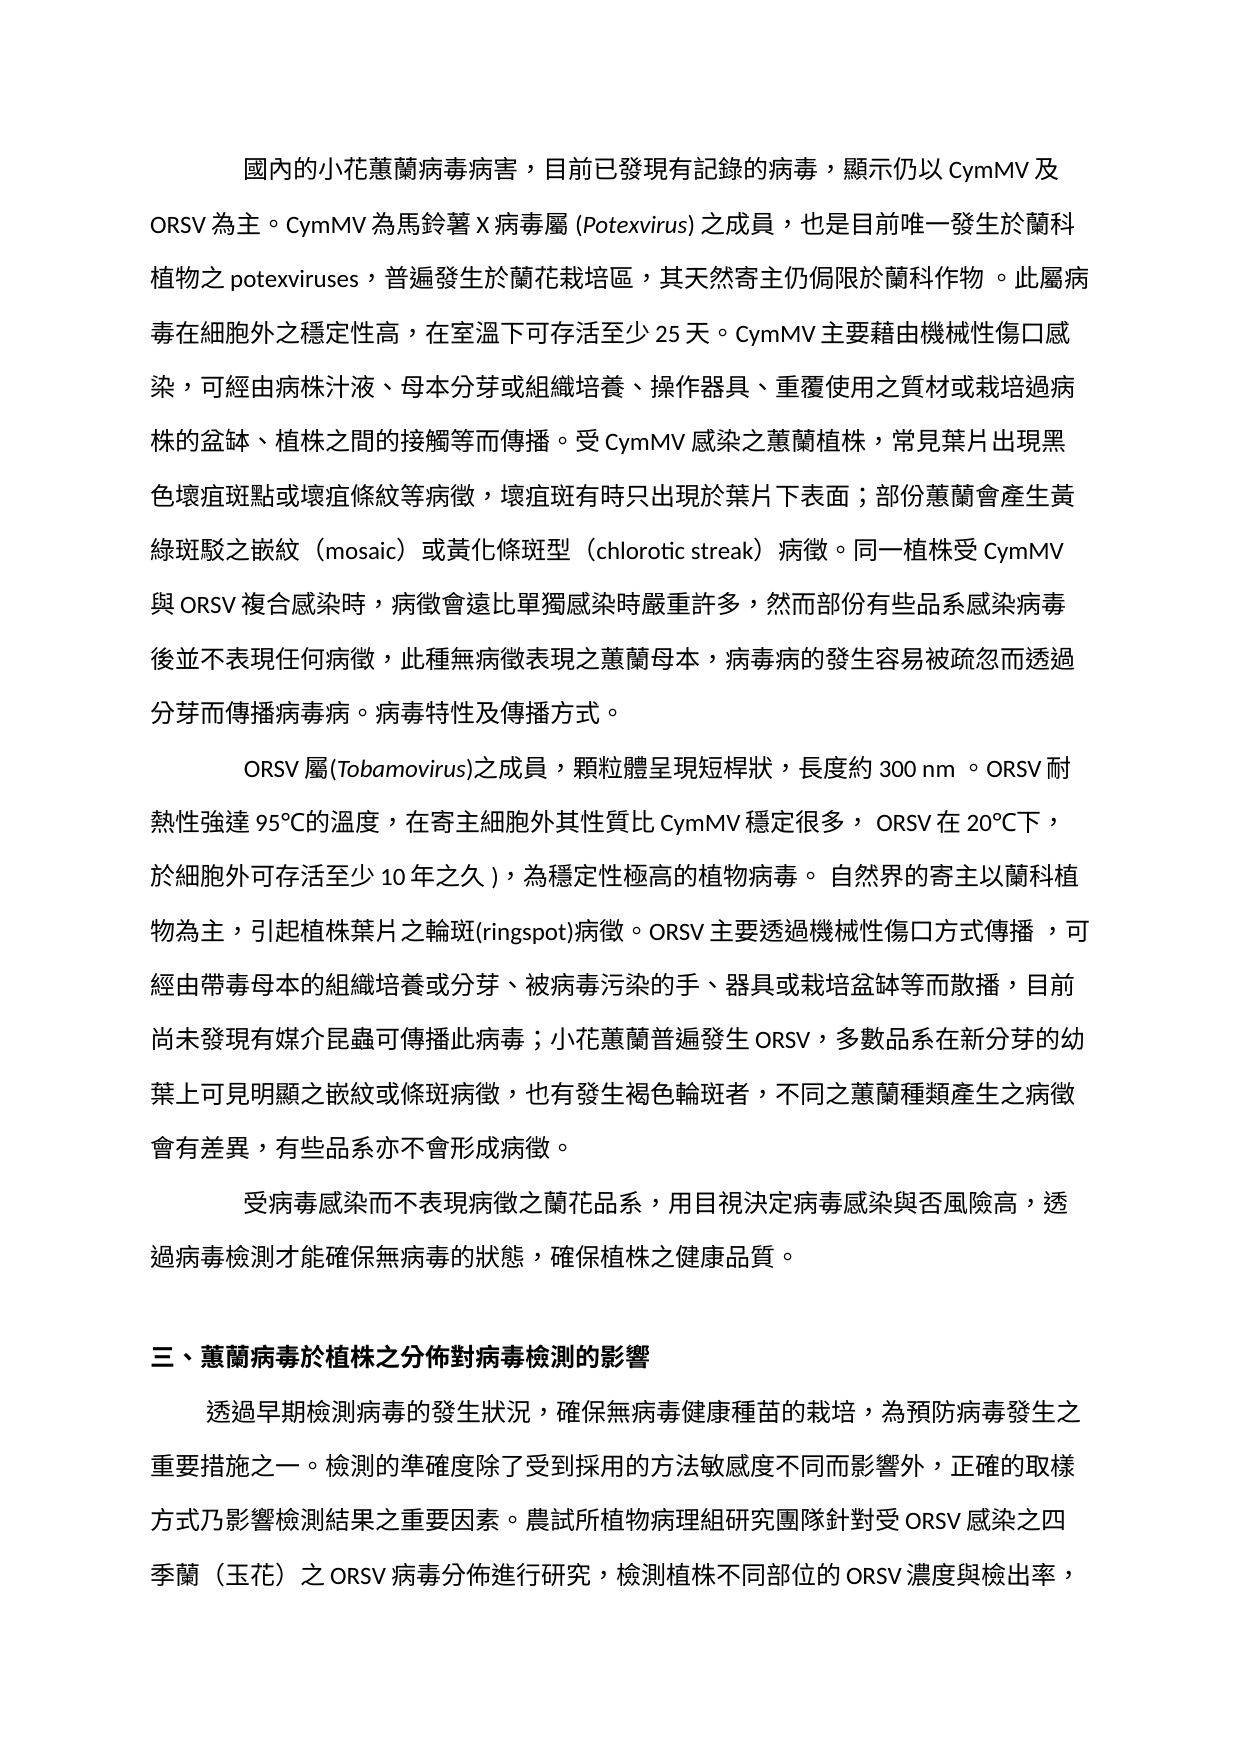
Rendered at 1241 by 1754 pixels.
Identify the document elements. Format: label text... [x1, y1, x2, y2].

text 透過早期檢測病毒的發生狀況，確保無病毒健康種苗的栽培，為預防病毒發生之重要措施之一。檢測的準確度除了受到採用的方法敏感度不同而影響外，正確的取樣方式乃影響檢測結果之重要因素。農試所植物病理組研究團隊針對受ORSV感染之四季蘭（玉花）之ORSV病毒分佈進行研究，檢測植株不同部位的ORSV濃度與檢出率， [150, 1392, 1090, 1591]
text 三、蕙蘭病毒於植株之分佈對病毒檢測的影響 [150, 1338, 1090, 1374]
text ORSV屬(Tobamovirus)之成員，顆粒體呈現短桿狀，長度約300 nm 。ORSV耐熱性強達95℃的溫度，在寄主細胞外其性質比CymMV穩定很多， ORSV在20℃下，於細胞外可存活至少10年之久 )，為穩定性極高的植物病毒。 自然界的寄主以蘭科植物為主，引起植株葉片之輪斑(ringspot)病徵。ORSV主要透過機械性傷口方式傳播 ，可經由帶毒母本的組織培養或分芽、被病毒污染的手、器具或栽培盆缽等而散播，目前尚未發現有媒介昆蟲可傳播此病毒；小花蕙蘭普遍發生ORSV，多數品系在新分芽的幼葉上可見明顯之嵌紋或條斑病徵，也有發生褐色輪斑者，不同之蕙蘭種類產生之病徵會有差異，有些品系亦不會形成病徵。 [150, 748, 1090, 1165]
text 國內的小花蕙蘭病毒病害，目前已發現有記錄的病毒，顯示仍以CymMV及ORSV為主。CymMV為馬鈴薯X病毒屬 (Potexvirus) 之成員，也是目前唯一發生於蘭科植物之potexviruses，普遍發生於蘭花栽培區，其天然寄主仍侷限於蘭科作物 。此屬病毒在細胞外之穩定性高，在室溫下可存活至少25天。CymMV主要藉由機械性傷口感染，可經由病株汁液、母本分芽或組織培養、操作器具、重覆使用之質材或栽培過病株的盆缽、植株之間的接觸等而傳播。受CymMV 感染之蕙蘭植株，常見葉片出現黑色壞疽斑點或壞疽條紋等病徵，壞疽斑有時只出現於葉片下表面；部份蕙蘭會產生黃綠斑駁之嵌紋（mosaic）或黃化條斑型（chlorotic streak）病徵。同一植株受CymMV與ORSV複合感染時，病徵會遠比單獨感染時嚴重許多，然而部份有些品系感染病毒後並不表現任何病徵，此種無病徵表現之蕙蘭母本，病毒病的發生容易被疏忽而透過分芽而傳播病毒病。病毒特性及傳播方式。 [150, 150, 1090, 730]
text 受病毒感染而不表現病徵之蘭花品系，用目視決定病毒感染與否風險高，透過病毒檢測才能確保無病毒的狀態，確保植株之健康品質。 [150, 1183, 1090, 1274]
